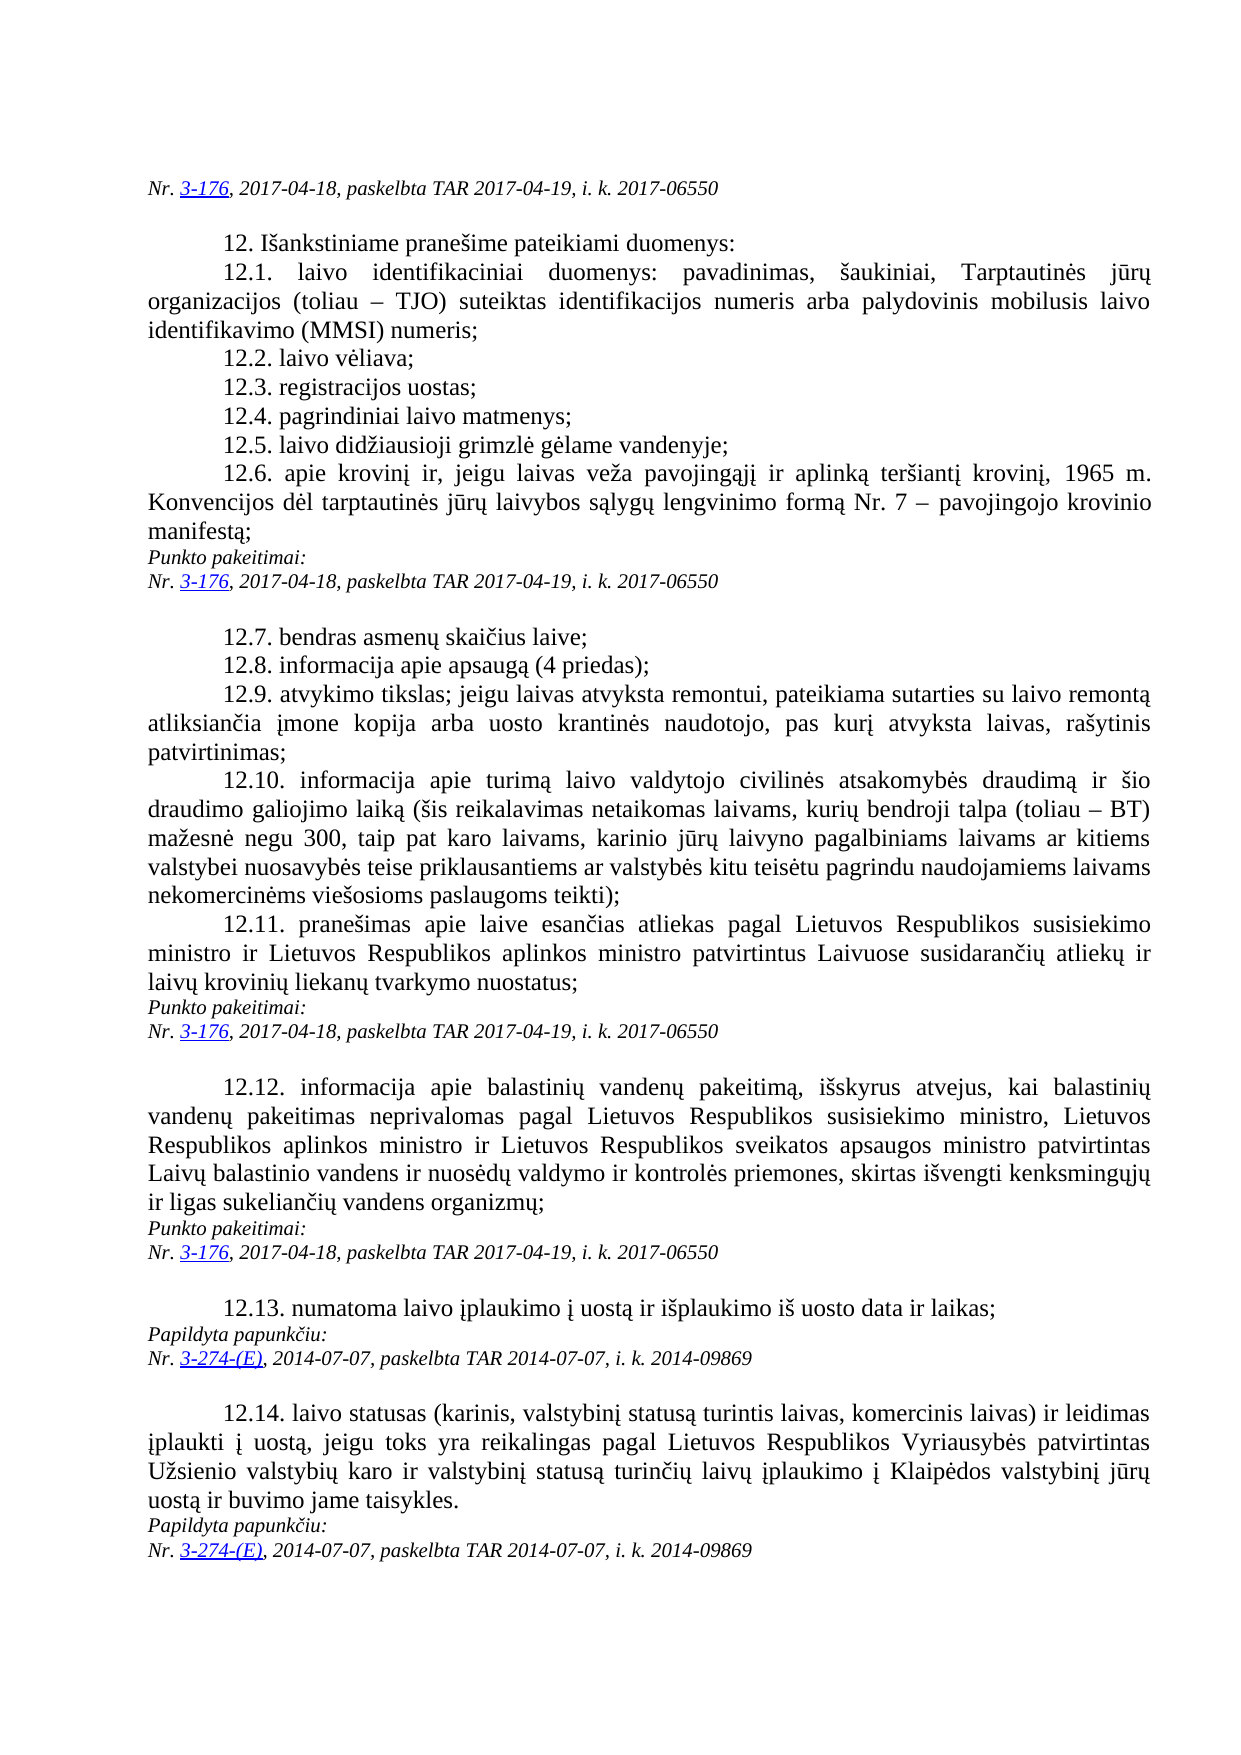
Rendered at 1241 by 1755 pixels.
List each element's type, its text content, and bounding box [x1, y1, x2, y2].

text 12.10. informacija apie turimą laivo valdytojo civilinės atsakomybės draudimą ir šio draudimo galiojimo laiką (šis reikalavimas netaikomas laivams, kurių bendroji talpa (toliau – BT) mažesnė negu 300, taip pat karo laivams, karinio jūrų laivyno pagalbiniams laivams ar kitiems valstybei nuosavybės teise priklausantiems ar valstybės kitu teisėtu pagrindu naudojamiems laivams nekomercinėms viešosioms paslaugoms teikti); [148, 765, 1152, 909]
text Nr. 3-176, 2017-04-18, paskelbta TAR 2017-04-19, i. k. 2017-06550 [148, 1240, 1152, 1264]
text Papildyta papunkčiu: [148, 1513, 1152, 1537]
text 12.8. informacija apie apsaugą (4 priedas); [148, 650, 1152, 679]
text Punkto pakeitimai: [148, 995, 1152, 1019]
text Punkto pakeitimai: [148, 1216, 1152, 1240]
text Nr. 3-274-(E), 2014-07-07, paskelbta TAR 2014-07-07, i. k. 2014-09869 [148, 1346, 1152, 1370]
text 12.11. pranešimas apie laive esančias atliekas pagal Lietuvos Respublikos susisiekimo ministro ir Lietuvos Respublikos aplinkos ministro patvirtintus Laivuose susidarančių atliekų ir laivų krovinių liekanų tvarkymo nuostatus; [148, 909, 1152, 995]
text Punkto pakeitimai: [148, 545, 1152, 569]
text 12.2. laivo vėliava; [148, 343, 1152, 372]
text 12.7. bendras asmenų skaičius laive; [148, 622, 1152, 650]
text 12.14. laivo statusas (karinis, valstybinį statusą turintis laivas, komercinis laivas) ir leidimas įplaukti į uostą, jeigu toks yra reikalingas pagal Lietuvos Respublikos Vyriausybės patvirtintas Užsienio valstybių karo ir valstybinį statusą turinčių laivų įplaukimo į Klaipėdos valstybinį jūrų uostą ir buvimo jame taisykles. [148, 1398, 1152, 1513]
text 12.1. laivo identifikaciniai duomenys: pavadinimas, šaukiniai, Tarptautinės jūrų organizacijos (toliau – TJO) suteiktas identifikacijos numeris arba palydovinis mobilusis laivo identifikavimo (MMSI) numeris; [148, 257, 1152, 343]
text 12.12. informacija apie balastinių vandenų pakeitimą, išskyrus atvejus, kai balastinių vandenų pakeitimas neprivalomas pagal Lietuvos Respublikos susisiekimo ministro, Lietuvos Respublikos aplinkos ministro ir Lietuvos Respublikos sveikatos apsaugos ministro patvirtintas Laivų balastinio vandens ir nuosėdų valdymo ir kontrolės priemones, skirtas išvengti kenksmingųjų ir ligas sukeliančių vandens organizmų; [148, 1072, 1152, 1216]
text 12.9. atvykimo tikslas; jeigu laivas atvyksta remontui, pateikiama sutarties su laivo remontą atliksiančia įmone kopija arba uosto krantinės naudotojo, pas kurį atvyksta laivas, rašytinis patvirtinimas; [148, 679, 1152, 765]
text Papildyta papunkčiu: [148, 1322, 1152, 1346]
text 12.13. numatoma laivo įplaukimo į uostą ir išplaukimo iš uosto data ir laikas; [148, 1293, 1152, 1322]
text Nr. 3-176, 2017-04-18, paskelbta TAR 2017-04-19, i. k. 2017-06550 [148, 176, 1152, 200]
text Nr. 3-176, 2017-04-18, paskelbta TAR 2017-04-19, i. k. 2017-06550 [148, 1019, 1152, 1043]
text Nr. 3-274-(E), 2014-07-07, paskelbta TAR 2014-07-07, i. k. 2014-09869 [148, 1537, 1152, 1562]
text 12.4. pagrindiniai laivo matmenys; [148, 401, 1152, 430]
text 12. Išankstiniame pranešime pateikiami duomenys: [148, 228, 1152, 257]
text 12.5. laivo didžiausioji grimzlė gėlame vandenyje; [148, 430, 1152, 458]
text Nr. 3-176, 2017-04-18, paskelbta TAR 2017-04-19, i. k. 2017-06550 [148, 569, 1152, 593]
text 12.6. apie krovinį ir, jeigu laivas veža pavojingąjį ir aplinką teršiantį krovinį, 1965 m. Konvencijos dėl tarptautinės jūrų laivybos sąlygų lengvinimo formą Nr. 7 – pavojingojo krovinio manifestą; [148, 458, 1152, 545]
text 12.3. registracijos uostas; [148, 372, 1152, 401]
